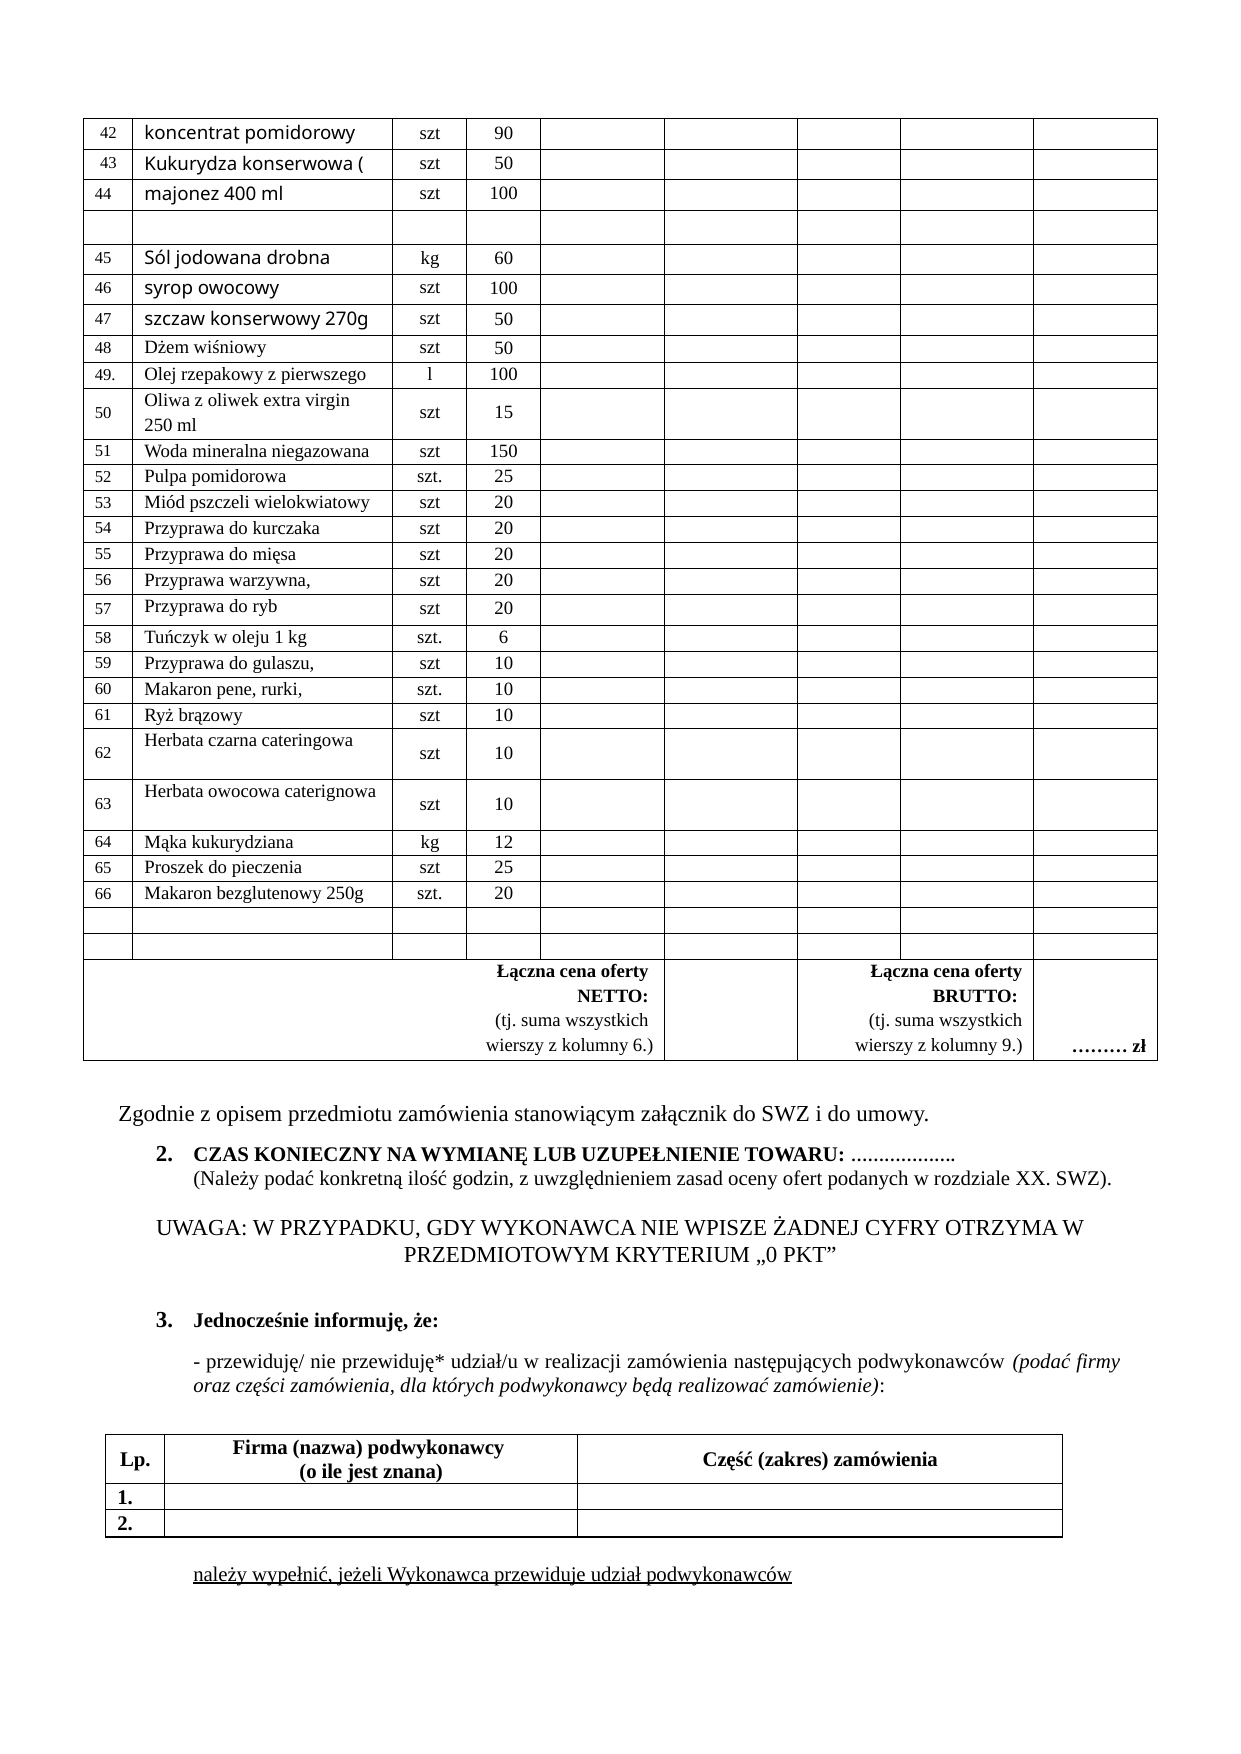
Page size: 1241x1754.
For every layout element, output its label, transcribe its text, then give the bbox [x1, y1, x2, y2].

table_cell [798, 831, 900, 855]
table_cell [1034, 245, 1157, 273]
list - przewiduję/ nie przewiduję* udział/u w realizacji zamówienia następujących podwykonawców (podać firmy oraz części zamówienia, dla których podwykonawcy będą realizować zamówienie): [193, 1349, 1122, 1397]
table_cell szt [393, 595, 466, 625]
table_cell [901, 934, 1033, 959]
table_header Część (zakres) zamówienia [578, 1435, 1062, 1483]
table_cell [1034, 704, 1157, 728]
table_cell Ryż brązowy [133, 704, 392, 728]
table_cell [798, 882, 900, 907]
table_cell [665, 180, 797, 209]
table_cell 48 [84, 336, 132, 362]
table_cell 66 [84, 882, 132, 907]
table_cell [1034, 180, 1157, 209]
table_cell 59 [84, 652, 132, 677]
table_cell [1034, 729, 1157, 779]
table_cell [665, 363, 797, 388]
table_cell [665, 704, 797, 728]
table_cell [901, 569, 1033, 593]
table_cell szt [393, 491, 466, 516]
table_cell [541, 180, 664, 209]
table_cell [665, 652, 797, 677]
table_cell 54 [84, 517, 132, 542]
table_cell [798, 569, 900, 593]
table_cell majonez 400 ml [133, 180, 392, 209]
table_cell szt. [393, 678, 466, 702]
table_cell [541, 389, 664, 438]
table_cell [165, 1510, 577, 1536]
table_cell Łączna cena oferty NETTO: (tj. suma wszystkich wierszy z kolumny 6.) [84, 960, 664, 1060]
table_cell 49. [84, 363, 132, 388]
table_cell [798, 150, 900, 179]
table_cell [541, 119, 664, 149]
text UWAGA: W PRZYPADKU, GDY WYKONAWCA NIE WPISZE ŻADNEJ CYFRY OTRZYMA W PRZEDMIOTOWYM KRYTERIUM „0 PKT” [118, 1214, 1122, 1267]
table_cell [665, 729, 797, 779]
table_cell Miód pszczeli wielokwiatowy [133, 491, 392, 516]
table_cell [901, 882, 1033, 907]
table_cell kg [393, 245, 466, 273]
table_cell 52 [84, 465, 132, 490]
table_cell [665, 569, 797, 593]
table_cell 61 [84, 704, 132, 728]
table_cell [1034, 491, 1157, 516]
table_cell 50 [467, 305, 540, 335]
table_cell Herbata owocowa caterignowa [133, 780, 392, 829]
table_cell [1034, 363, 1157, 388]
table_cell [901, 180, 1033, 209]
table_cell [798, 780, 900, 829]
table_cell szt [393, 336, 466, 362]
table_cell szt [393, 275, 466, 304]
table_cell [798, 465, 900, 490]
table_cell Woda mineralna niegazowana [133, 440, 392, 464]
table_cell [665, 491, 797, 516]
table_cell [798, 275, 900, 304]
table_cell [393, 934, 466, 959]
table_cell 150 [467, 440, 540, 464]
table_cell [901, 465, 1033, 490]
table_cell [1034, 305, 1157, 335]
table_cell [541, 856, 664, 881]
table_cell [798, 245, 900, 273]
table_cell Mąka kukurydziana [133, 831, 392, 855]
table_cell [901, 780, 1033, 829]
table_cell [901, 856, 1033, 881]
table_cell [1034, 652, 1157, 677]
table_cell szt [393, 543, 466, 568]
table_cell [798, 704, 900, 728]
table_cell 20 [467, 595, 540, 625]
table_cell 10 [467, 652, 540, 677]
table_cell [541, 543, 664, 568]
table_cell [1034, 336, 1157, 362]
list CZAS KONIECZNY NA WYMIANĘ LUB UZUPEŁNIENIE TOWARU: ………………. [156, 1140, 1122, 1166]
table_cell [541, 363, 664, 388]
table_cell 15 [467, 389, 540, 438]
table_cell [901, 626, 1033, 651]
table_cell [901, 363, 1033, 388]
table_cell Olej rzepakowy z pierwszego [133, 363, 392, 388]
table_cell [84, 908, 132, 933]
table_cell Dżem wiśniowy [133, 336, 392, 362]
table_cell szt [393, 569, 466, 593]
table_cell [1034, 389, 1157, 438]
table_cell [901, 336, 1033, 362]
table_cell 20 [467, 517, 540, 542]
table_cell 50 [467, 336, 540, 362]
table_cell [1034, 908, 1157, 933]
table_cell [578, 1510, 1062, 1536]
table_cell [665, 245, 797, 273]
table_cell szt. [393, 882, 466, 907]
table_cell szt [393, 305, 466, 335]
table_cell 53 [84, 491, 132, 516]
table_cell [798, 440, 900, 464]
table_cell [133, 934, 392, 959]
table_cell Proszek do pieczenia [133, 856, 392, 881]
table_cell [665, 626, 797, 651]
table_cell [665, 543, 797, 568]
table_cell 6 [467, 626, 540, 651]
table_cell 62 [84, 729, 132, 779]
table_cell szt. [393, 465, 466, 490]
table_cell szt. [393, 626, 466, 651]
table_cell [1034, 150, 1157, 179]
table_cell szt [393, 729, 466, 779]
table_cell [665, 305, 797, 335]
table_cell [901, 908, 1033, 933]
text Zgodnie z opisem przedmiotu zamówienia stanowiącym załącznik do SWZ i do umowy. [118, 1101, 1122, 1127]
table_cell [798, 180, 900, 209]
table_cell [541, 652, 664, 677]
table_cell [798, 729, 900, 779]
table_cell [541, 882, 664, 907]
table_cell Herbata czarna cateringowa [133, 729, 392, 779]
table_cell [798, 595, 900, 625]
table_cell Przyprawa do kurczaka [133, 517, 392, 542]
table_cell [1034, 569, 1157, 593]
table_cell [665, 150, 797, 179]
table_cell [1034, 595, 1157, 625]
table_cell [901, 704, 1033, 728]
table_header Lp. [106, 1435, 164, 1483]
table_cell 65 [84, 856, 132, 881]
table_cell 58 [84, 626, 132, 651]
table_cell 20 [467, 882, 540, 907]
table_cell [665, 275, 797, 304]
table_cell [901, 211, 1033, 244]
table_cell [541, 595, 664, 625]
table_cell [798, 389, 900, 438]
table_cell 10 [467, 678, 540, 702]
table_cell 12 [467, 831, 540, 855]
table_cell [541, 491, 664, 516]
table_cell kg [393, 831, 466, 855]
table_cell [901, 150, 1033, 179]
table_cell 51 [84, 440, 132, 464]
table_cell 50 [84, 389, 132, 438]
table_cell [541, 831, 664, 855]
table_cell [1034, 780, 1157, 829]
table_cell [665, 119, 797, 149]
table_cell 100 [467, 275, 540, 304]
table_cell [798, 211, 900, 244]
table_cell szt [393, 119, 466, 149]
table_cell [1034, 934, 1157, 959]
table_cell [665, 440, 797, 464]
table_cell Pulpa pomidorowa [133, 465, 392, 490]
table_cell 100 [467, 363, 540, 388]
table_cell [1034, 119, 1157, 149]
table_cell [665, 465, 797, 490]
table_cell szt [393, 704, 466, 728]
table_cell [1034, 543, 1157, 568]
table_cell [798, 908, 900, 933]
table_cell Przyprawa do mięsa [133, 543, 392, 568]
table_cell [541, 275, 664, 304]
table_cell ……… zł [1034, 960, 1157, 1060]
table_cell Sól jodowana drobna [133, 245, 392, 273]
table_cell szt [393, 150, 466, 179]
table_cell Tuńczyk w oleju 1 kg [133, 626, 392, 651]
table_cell [798, 543, 900, 568]
table_cell [798, 363, 900, 388]
table_cell 20 [467, 491, 540, 516]
table_cell Łączna cena oferty BRUTTO: (tj. suma wszystkich wierszy z kolumny 9.) [798, 960, 1033, 1060]
table_cell [798, 652, 900, 677]
table_cell [541, 908, 664, 933]
table_cell [467, 908, 540, 933]
table_cell [541, 934, 664, 959]
table_cell [541, 245, 664, 273]
table_cell Makaron pene, rurki, [133, 678, 392, 702]
table_cell 46 [84, 275, 132, 304]
table_cell [541, 465, 664, 490]
table_cell szt [393, 652, 466, 677]
table_cell 25 [467, 856, 540, 881]
table_cell syrop owocowy [133, 275, 392, 304]
table_cell Oliwa z oliwek extra virgin 250 ml [133, 389, 392, 438]
table_cell [467, 211, 540, 244]
table_cell [1034, 275, 1157, 304]
table_cell [665, 517, 797, 542]
table_cell [901, 305, 1033, 335]
table_cell [665, 856, 797, 881]
table_cell szt [393, 180, 466, 209]
table_cell [665, 882, 797, 907]
table_cell [1034, 831, 1157, 855]
table_cell [1034, 465, 1157, 490]
table_cell [84, 211, 132, 244]
table_cell 44 [84, 180, 132, 209]
table_cell [901, 543, 1033, 568]
table_cell [665, 780, 797, 829]
table_cell [1034, 440, 1157, 464]
table_cell 10 [467, 729, 540, 779]
table_cell [901, 595, 1033, 625]
table_cell [393, 908, 466, 933]
table_cell 50 [467, 150, 540, 179]
table_cell [1051, 1484, 1062, 1509]
table_cell 90 [467, 119, 540, 149]
table_cell [133, 211, 392, 244]
table_cell 1. [153, 1484, 164, 1509]
table_cell [901, 831, 1033, 855]
table_cell [665, 336, 797, 362]
table_cell szt [393, 440, 466, 464]
table_cell [84, 934, 132, 959]
table_cell [665, 678, 797, 702]
table_cell 25 [467, 465, 540, 490]
table_cell Makaron bezglutenowy 250g [133, 882, 392, 907]
table_cell [1034, 211, 1157, 244]
table_cell [798, 678, 900, 702]
table_cell 55 [84, 543, 132, 568]
table_cell 57 [84, 595, 132, 625]
table_cell koncentrat pomidorowy [133, 119, 392, 149]
table_cell 20 [467, 569, 540, 593]
table_cell [541, 150, 664, 179]
table_cell 47 [84, 305, 132, 335]
table_cell 20 [467, 543, 540, 568]
table_cell 64 [84, 831, 132, 855]
table_cell [665, 211, 797, 244]
table_cell [541, 729, 664, 779]
table_cell [798, 119, 900, 149]
table_cell [798, 856, 900, 881]
table_cell [467, 934, 540, 959]
table_cell [393, 211, 466, 244]
table_cell 42 [84, 119, 132, 149]
table_cell l [393, 363, 466, 388]
table_cell [665, 960, 797, 1060]
table_cell szt [393, 389, 466, 438]
table_cell [1034, 517, 1157, 542]
table_cell [1034, 882, 1157, 907]
table_cell [665, 831, 797, 855]
table_cell [798, 491, 900, 516]
table_cell [665, 934, 797, 959]
table_cell 10 [467, 780, 540, 829]
table_cell [798, 626, 900, 651]
table_cell Przyprawa warzywna, [133, 569, 392, 593]
table_cell [1034, 626, 1157, 651]
table_cell 56 [84, 569, 132, 593]
table_cell [566, 1484, 577, 1509]
table_cell [541, 305, 664, 335]
table_cell [541, 569, 664, 593]
table_cell 45 [84, 245, 132, 273]
table_cell Przyprawa do ryb [133, 595, 392, 625]
table_cell 10 [467, 704, 540, 728]
table_cell [901, 678, 1033, 702]
table_cell [798, 336, 900, 362]
table_cell [165, 1484, 176, 1509]
table_cell [901, 729, 1033, 779]
table_cell [578, 1484, 588, 1509]
table_cell [133, 908, 392, 933]
table_cell [901, 389, 1033, 438]
table_cell [665, 908, 797, 933]
list Jednocześnie informuję, że: [156, 1306, 1122, 1332]
table_cell [541, 626, 664, 651]
table_cell 43 [84, 150, 132, 179]
table_cell 100 [467, 180, 540, 209]
table_cell [1034, 856, 1157, 881]
table_cell [1034, 678, 1157, 702]
table_cell 60 [467, 245, 540, 273]
table_cell [541, 517, 664, 542]
table_cell [901, 245, 1033, 273]
table_cell [665, 595, 797, 625]
list (Należy podać konkretną ilość godzin, z uwzględnieniem zasad oceny ofert podanych w rozdziale XX. SWZ). [193, 1166, 1122, 1190]
table_cell Kukurydza konserwowa ( [133, 150, 392, 179]
table_cell [541, 780, 664, 829]
table_cell [901, 517, 1033, 542]
table_cell szt [393, 780, 466, 829]
table_cell [798, 305, 900, 335]
table_cell 60 [84, 678, 132, 702]
table_cell [541, 336, 664, 362]
table_cell szczaw konserwowy 270g [133, 305, 392, 335]
table_cell 63 [84, 780, 132, 829]
list należy wypełnić, jeżeli Wykonawca przewiduje udział podwykonawców [193, 1562, 1122, 1586]
table_cell szt [393, 856, 466, 881]
table_cell [541, 211, 664, 244]
table_cell szt [393, 517, 466, 542]
table_cell 2. [106, 1510, 164, 1536]
table_cell [901, 652, 1033, 677]
table_cell [665, 389, 797, 438]
table_cell [901, 491, 1033, 516]
table_cell [541, 704, 664, 728]
table_cell [901, 119, 1033, 149]
table_cell [541, 440, 664, 464]
table_cell 1. [106, 1484, 117, 1509]
table_cell [541, 678, 664, 702]
table_cell [901, 440, 1033, 464]
table_cell Przyprawa do gulaszu, [133, 652, 392, 677]
table_cell [901, 275, 1033, 304]
table_cell [798, 517, 900, 542]
table_cell [798, 934, 900, 959]
